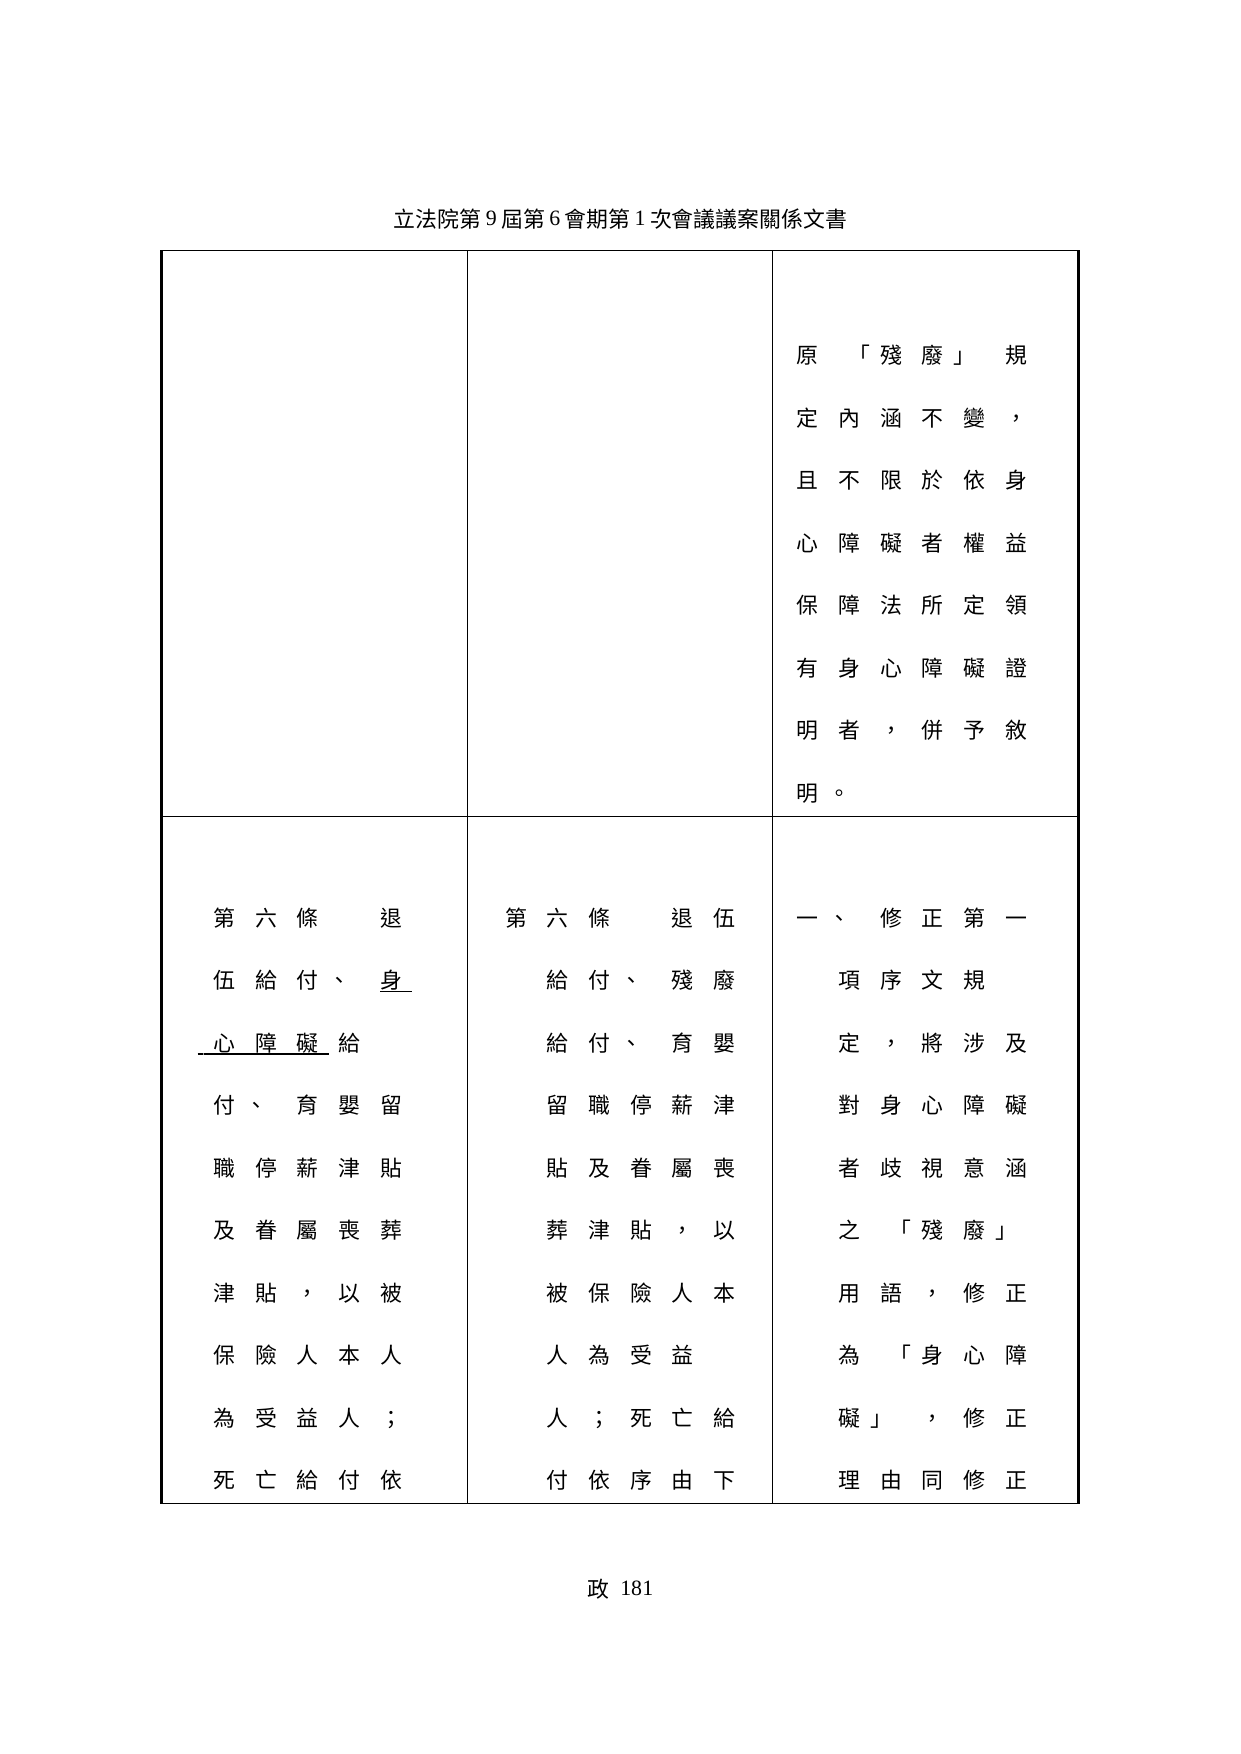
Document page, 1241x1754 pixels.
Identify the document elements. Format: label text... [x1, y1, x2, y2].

table_cell 第六條 退伍給付、身心障礙給付、育嬰留職停薪津貼及眷屬喪葬津貼，以被保險人本人為受益人；死亡給付依 [163, 817, 467, 1503]
table_cell 原「殘廢」規定內涵不變，且不限於依身心障礙者權益保障法所定領有身心障礙證明者，併予敘明。 [773, 251, 1077, 816]
table_cell 第六條 退伍給付、殘廢給付、育嬰留職停薪津貼及眷屬喪葬津貼，以被保險人本人為受益人；死亡給付依序由下 [468, 817, 772, 1503]
table_cell [468, 251, 772, 816]
table_cell 一、修正第一項序文規定，將涉及對身心障礙者歧視意涵之「殘廢」用語，修正為「身心障礙」，修正理由同修正 [773, 817, 1077, 1503]
table_cell [163, 251, 467, 816]
